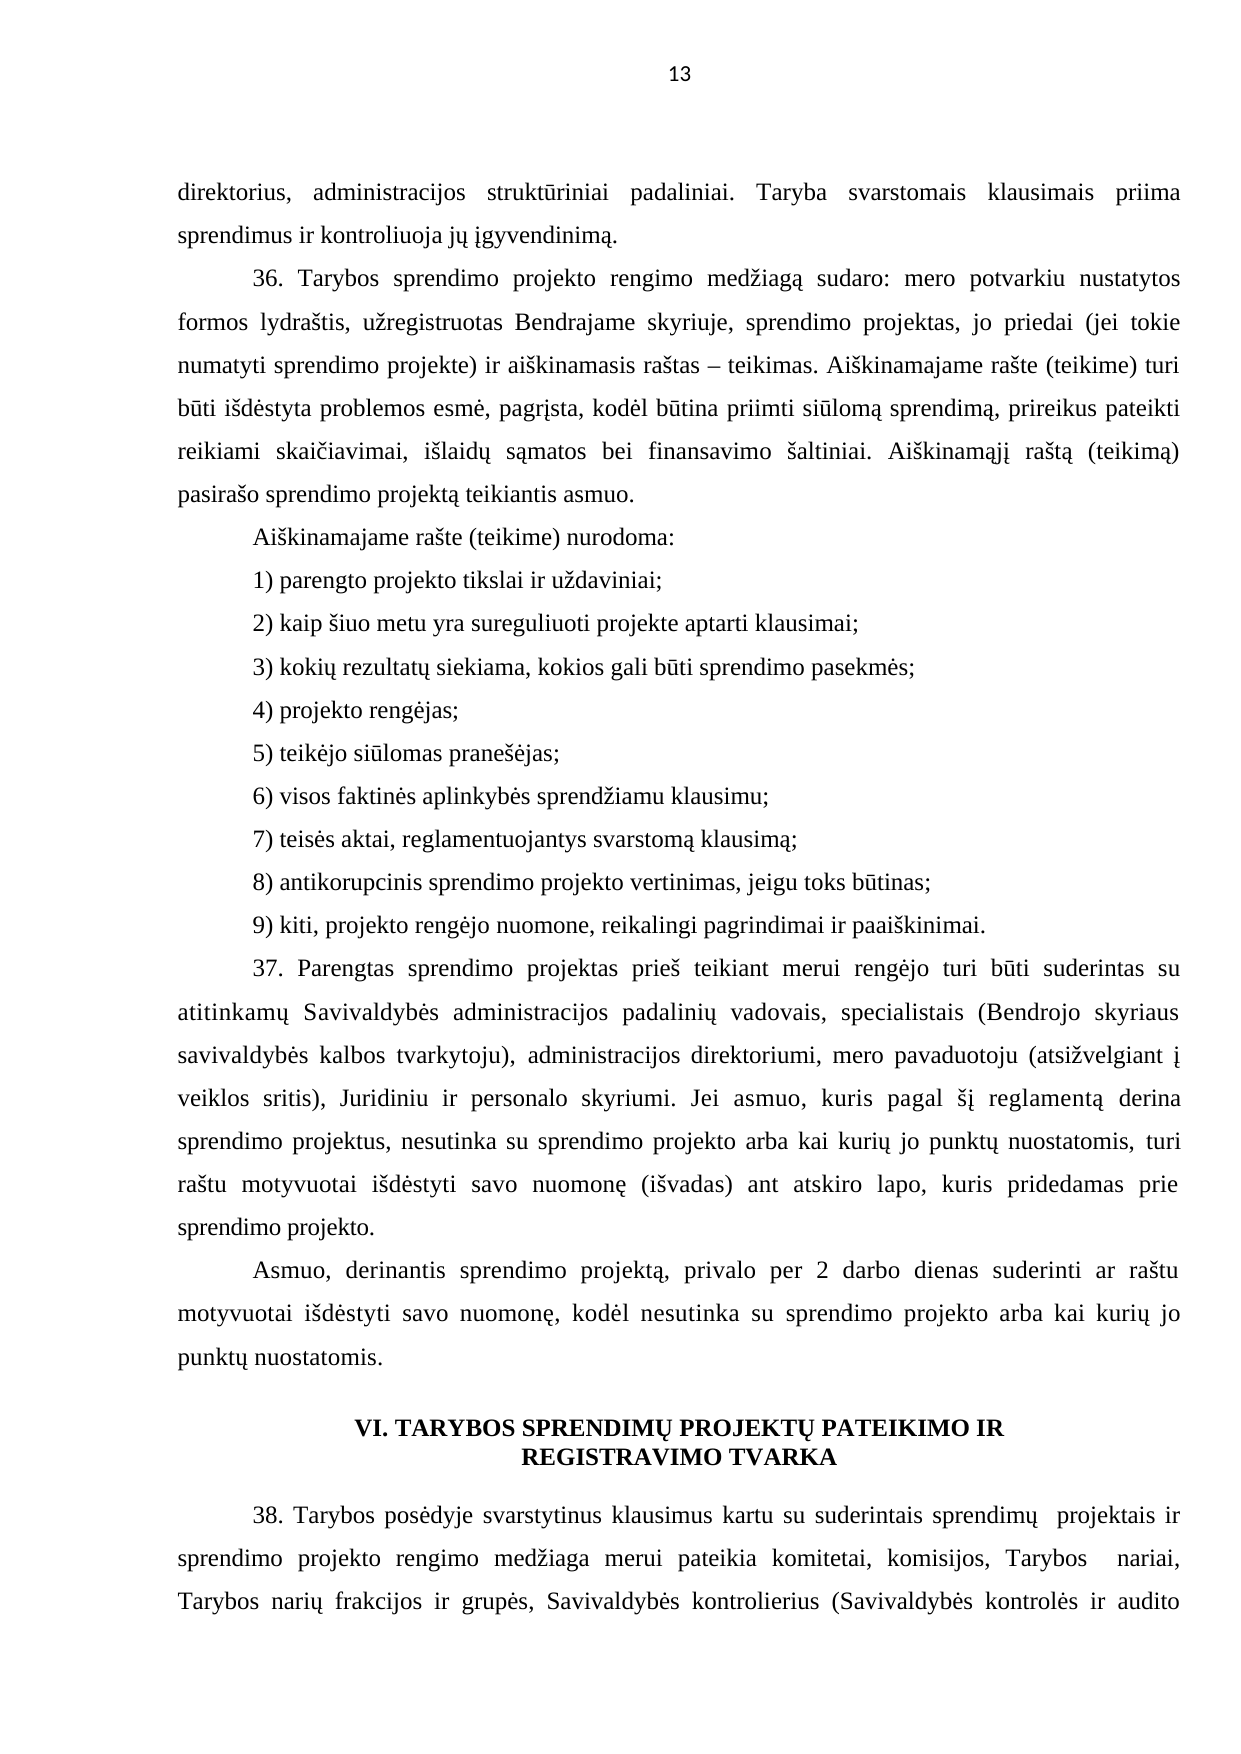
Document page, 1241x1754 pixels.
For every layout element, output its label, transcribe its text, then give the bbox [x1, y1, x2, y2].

text 8) antikorupcinis sprendimo projekto vertinimas, jeigu toks būtinas; [177, 867, 1181, 896]
text 7) teisės aktai, reglamentuojantys svarstomą klausimą; [177, 824, 1181, 853]
text 5) teikėjo siūlomas pranešėjas; [177, 738, 1181, 767]
text 36. Tarybos sprendimo projekto rengimo medžiagą sudaro: mero potvarkiu nustatytos formos lydraštis, užregistruotas Bendrajame skyriuje, sprendimo projektas, jo priedai (jei tokie numatyti sprendimo projekte) ir aiškinamasis raštas – teikimas. Aiškinamajame rašte (teikime) turi būti išdėstyta problemos esmė, pagrįsta, kodėl būtina priimti siūlomą sprendimą, prireikus pateikti reikiami skaičiavimai, išlaidų sąmatos bei finansavimo šaltiniai. Aiškinamąjį raštą (teikimą) pasirašo sprendimo projektą teikiantis asmuo. [177, 263, 1181, 508]
text 6) visos faktinės aplinkybės sprendžiamu klausimu; [177, 781, 1181, 810]
text Aiškinamajame rašte (teikime) nurodoma: [177, 522, 1181, 551]
text 3) kokių rezultatų siekiama, kokios gali būti sprendimo pasekmės; [177, 652, 1181, 680]
text 2) kaip šiuo metu yra sureguliuoti projekte aptarti klausimai; [177, 608, 1181, 637]
text REGISTRAVIMO TVARKA [177, 1442, 1181, 1471]
text 9) kiti, projekto rengėjo nuomone, reikalingi pagrindimai ir paaiškinimai. [177, 910, 1181, 939]
text Asmuo, derinantis sprendimo projektą, privalo per 2 darbo dienas suderinti ar raštu motyvuotai išdėstyti savo nuomonę, kodėl nesutinka su sprendimo projekto arba kai kurių jo punktų nuostatomis. [177, 1255, 1181, 1370]
text 4) projekto rengėjas; [177, 695, 1181, 723]
text 37. Parengtas sprendimo projektas prieš teikiant merui rengėjo turi būti suderintas su atitinkamų Savivaldybės administracijos padalinių vadovais, specialistais (Bendrojo skyriaus savivaldybės kalbos tvarkytoju), administracijos direktoriumi, mero pavaduotoju (atsižvelgiant į veiklos sritis), Juridiniu ir personalo skyriumi. Jei asmuo, kuris pagal šį reglamentą derina sprendimo projektus, nesutinka su sprendimo projekto arba kai kurių jo punktų nuostatomis, turi raštu motyvuotai išdėstyti savo nuomonę (išvadas) ant atskiro lapo, kuris pridedamas prie sprendimo projekto. [177, 953, 1181, 1241]
text VI. TARYBOS SPRENDIMŲ PROJEKTŲ PATEIKIMO IR [177, 1413, 1181, 1442]
text 1) parengto projekto tikslai ir uždaviniai; [177, 565, 1181, 594]
text 38. Tarybos posėdyje svarstytinus klausimus kartu su suderintais sprendimų projektais ir sprendimo projekto rengimo medžiaga merui pateikia komitetai, komisijos, Tarybos nariai, Tarybos narių frakcijos ir grupės, Savivaldybės kontrolierius (Savivaldybės kontrolės ir audito [177, 1500, 1181, 1615]
text direktorius, administracijos struktūriniai padaliniai. Taryba svarstomais klausimais priima sprendimus ir kontroliuoja jų įgyvendinimą. [177, 177, 1181, 249]
